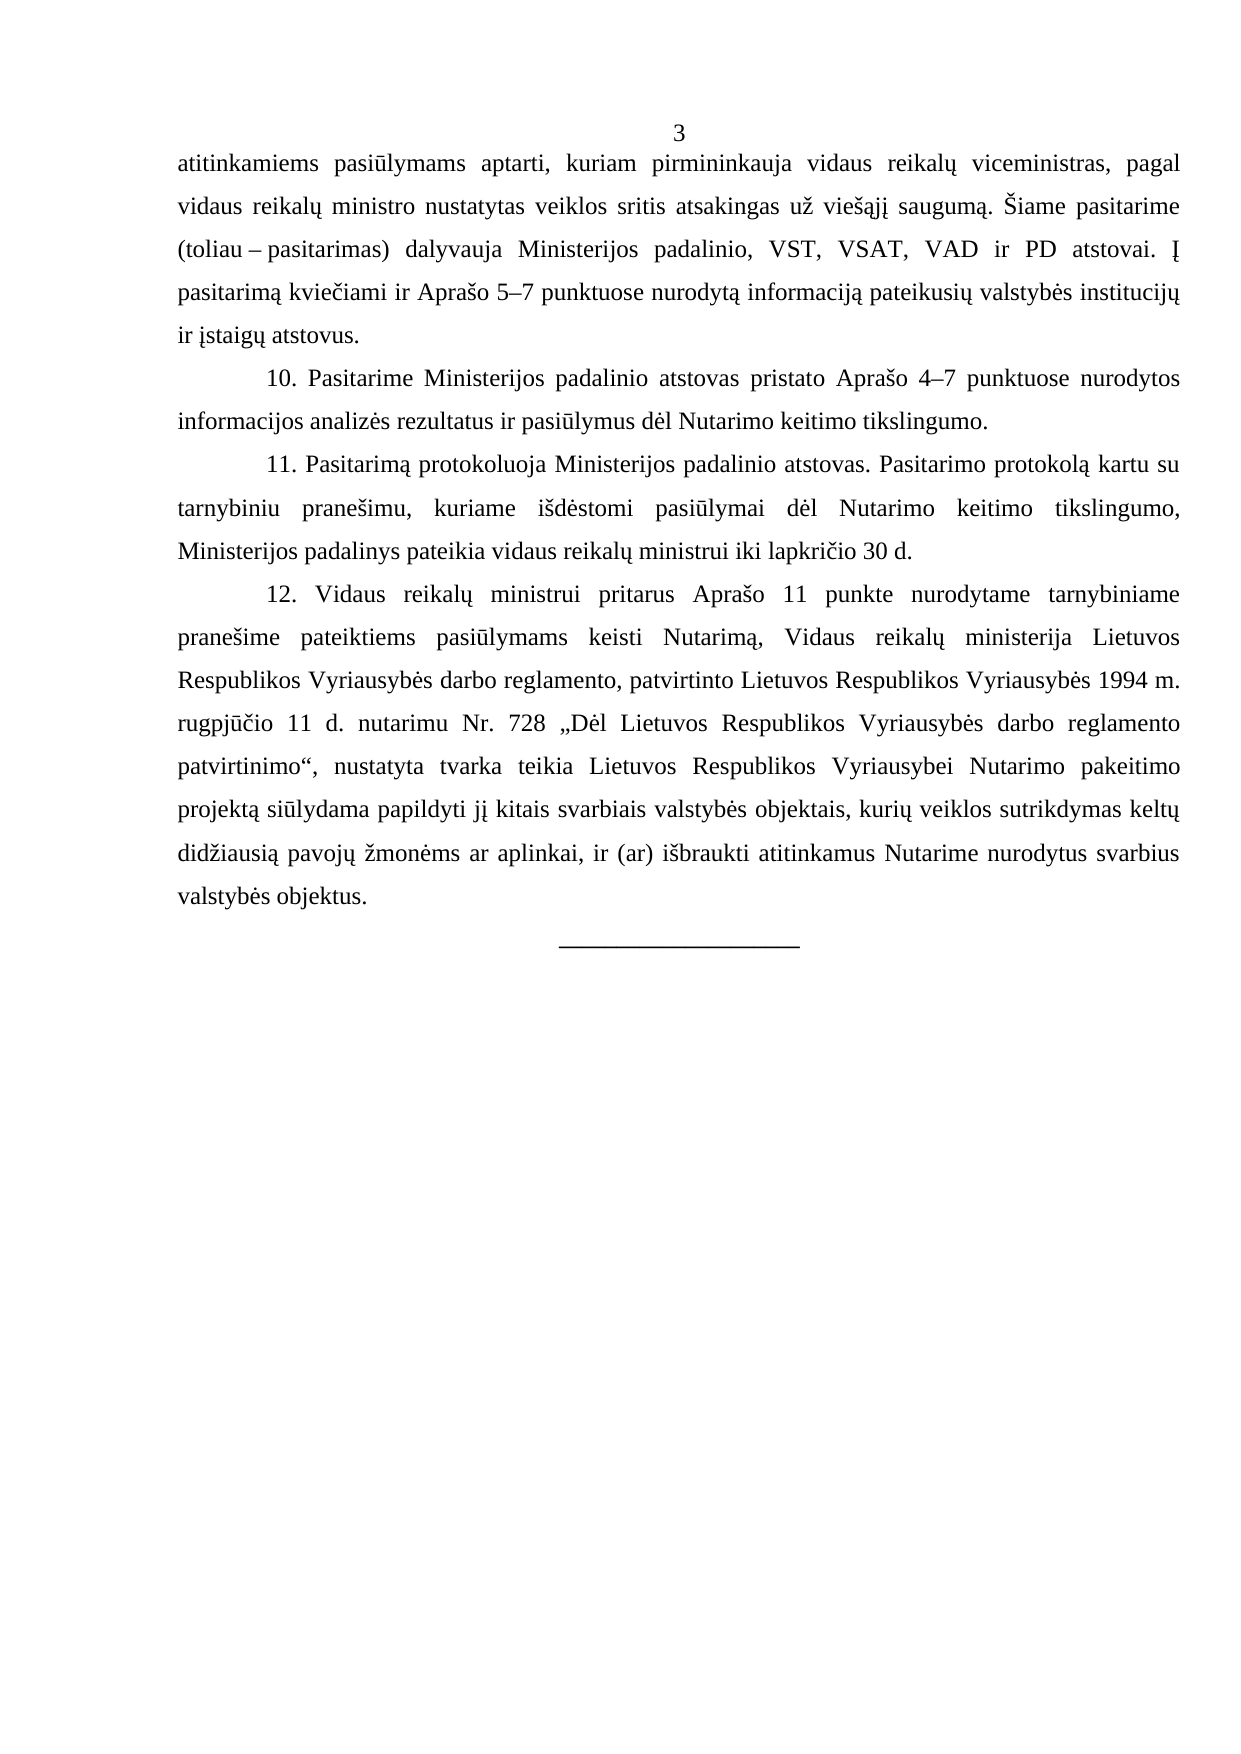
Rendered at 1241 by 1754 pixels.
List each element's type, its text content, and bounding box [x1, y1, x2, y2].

text _____________________ [177, 924, 1181, 950]
text 12. Vidaus reikalų ministrui pritarus Aprašo 11 punkte nurodytame tarnybiniame pranešime pateiktiems pasiūlymams keisti Nutarimą, Vidaus reikalų ministerija Lietuvos Respublikos Vyriausybės darbo reglamento, patvirtinto Lietuvos Respublikos Vyriausybės 1994 m. rugpjūčio 11 d. nutarimu Nr. 728 „Dėl Lietuvos Respublikos Vyriausybės darbo reglamento patvirtinimo“, nustatyta tvarka teikia Lietuvos Respublikos Vyriausybei Nutarimo pakeitimo projektą siūlydama papildyti jį kitais svarbiais valstybės objektais, kurių veiklos sutrikdymas keltų didžiausią pavojų žmonėms ar aplinkai, ir (ar) išbraukti atitinkamus Nutarime nurodytus svarbius valstybės objektus. [177, 579, 1181, 909]
text atitinkamiems pasiūlymams aptarti, kuriam pirmininkauja vidaus reikalų viceministras, pagal vidaus reikalų ministro nustatytas veiklos sritis atsakingas už viešąjį saugumą. Šiame pasitarime (toliau – pasitarimas) dalyvauja Ministerijos padalinio, VST, VSAT, VAD ir PD atstovai. Į pasitarimą kviečiami ir Aprašo 5–7 punktuose nurodytą informaciją pateikusių valstybės institucijų ir įstaigų atstovus. [177, 148, 1181, 349]
text 10. Pasitarime Ministerijos padalinio atstovas pristato Aprašo 4–7 punktuose nurodytos informacijos analizės rezultatus ir pasiūlymus dėl Nutarimo keitimo tikslingumo. [177, 363, 1181, 435]
text 11. Pasitarimą protokoluoja Ministerijos padalinio atstovas. Pasitarimo protokolą kartu su tarnybiniu pranešimu, kuriame išdėstomi pasiūlymai dėl Nutarimo keitimo tikslingumo, Ministerijos padalinys pateikia vidaus reikalų ministrui iki lapkričio 30 d. [177, 449, 1181, 564]
